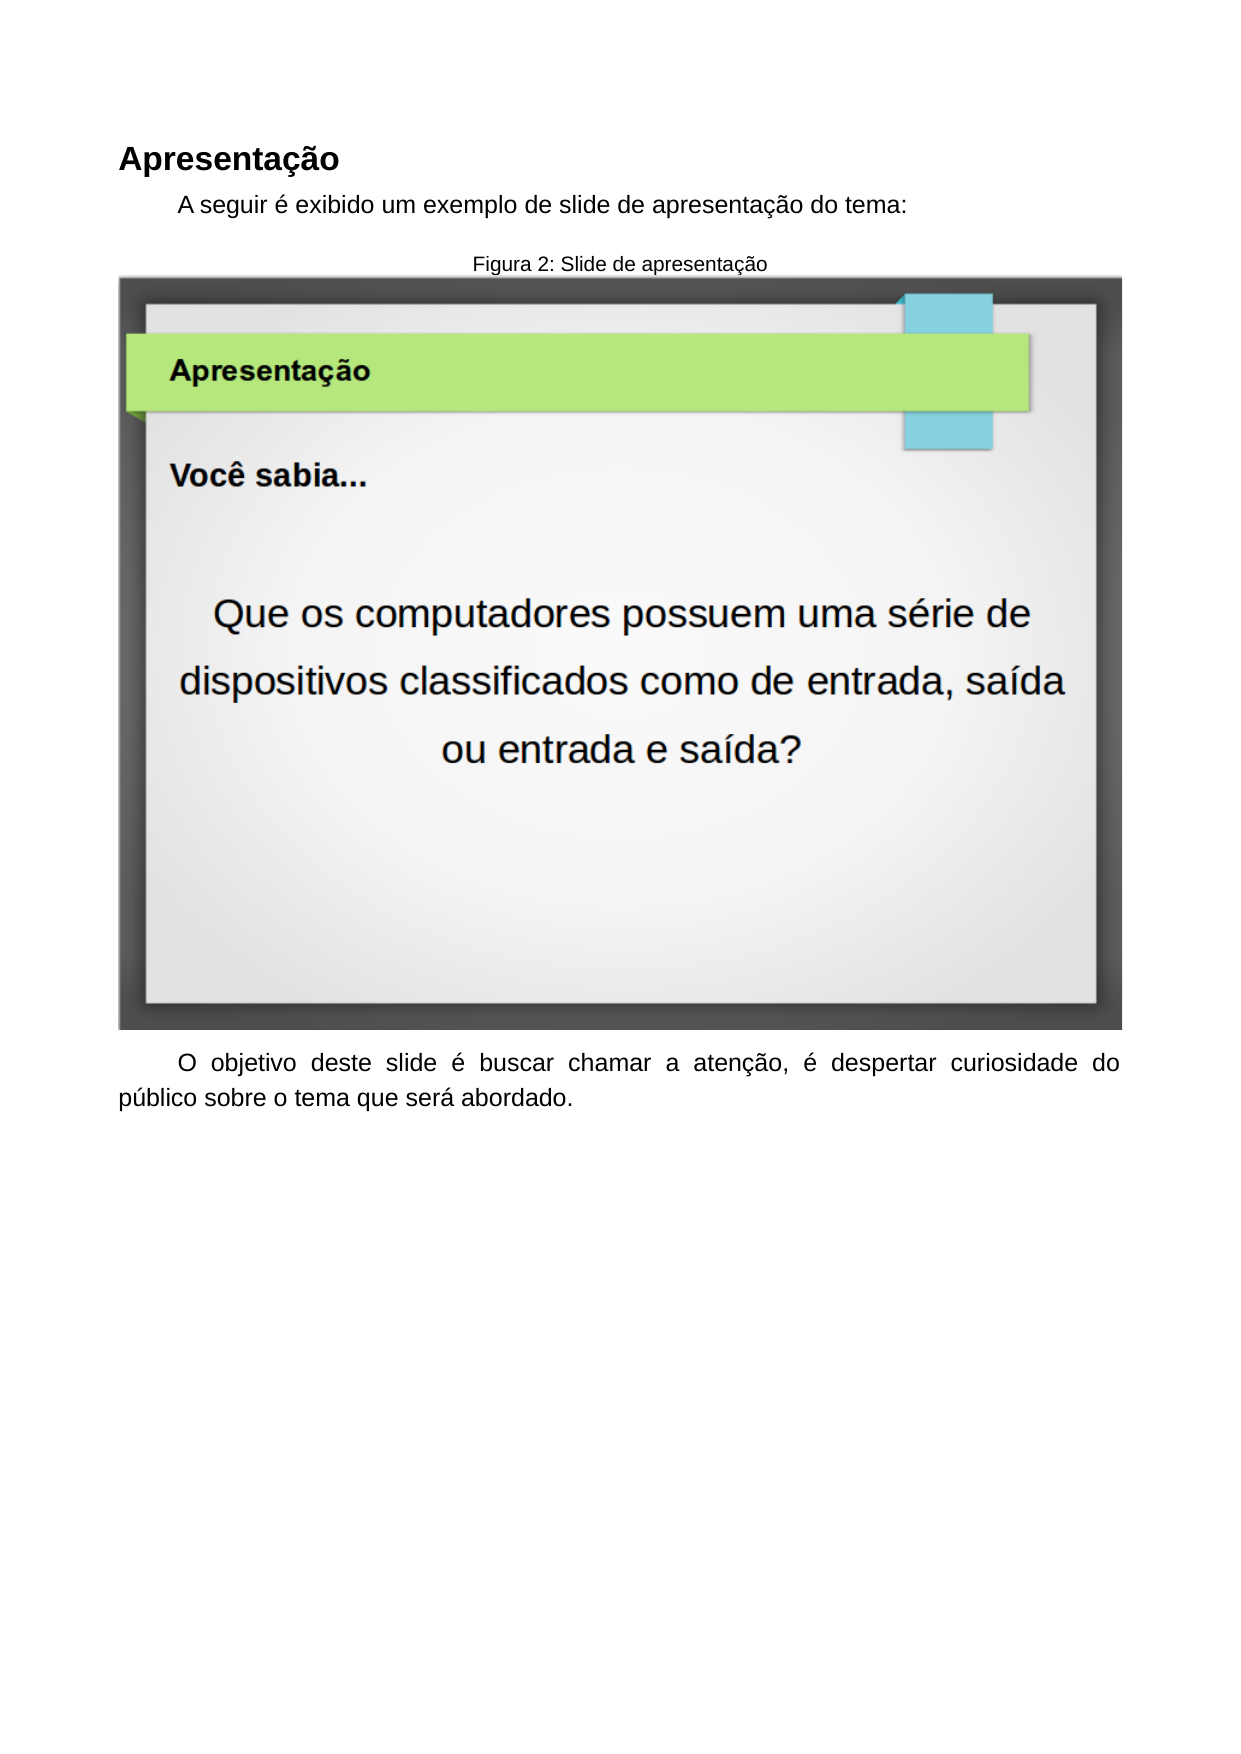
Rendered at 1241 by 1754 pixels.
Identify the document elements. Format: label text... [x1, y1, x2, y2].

text Figura 2: Slide de apresentação [118, 252, 1122, 275]
text O objetivo deste slide é buscar chamar a atenção, é despertar curiosidade do público sobre o tema que será abordado. [118, 1048, 1122, 1111]
subtitle Apresentação [118, 139, 1122, 178]
text A seguir é exibido um exemplo de slide de apresentação do tema: [118, 190, 1122, 219]
picture [118, 275, 1123, 1030]
